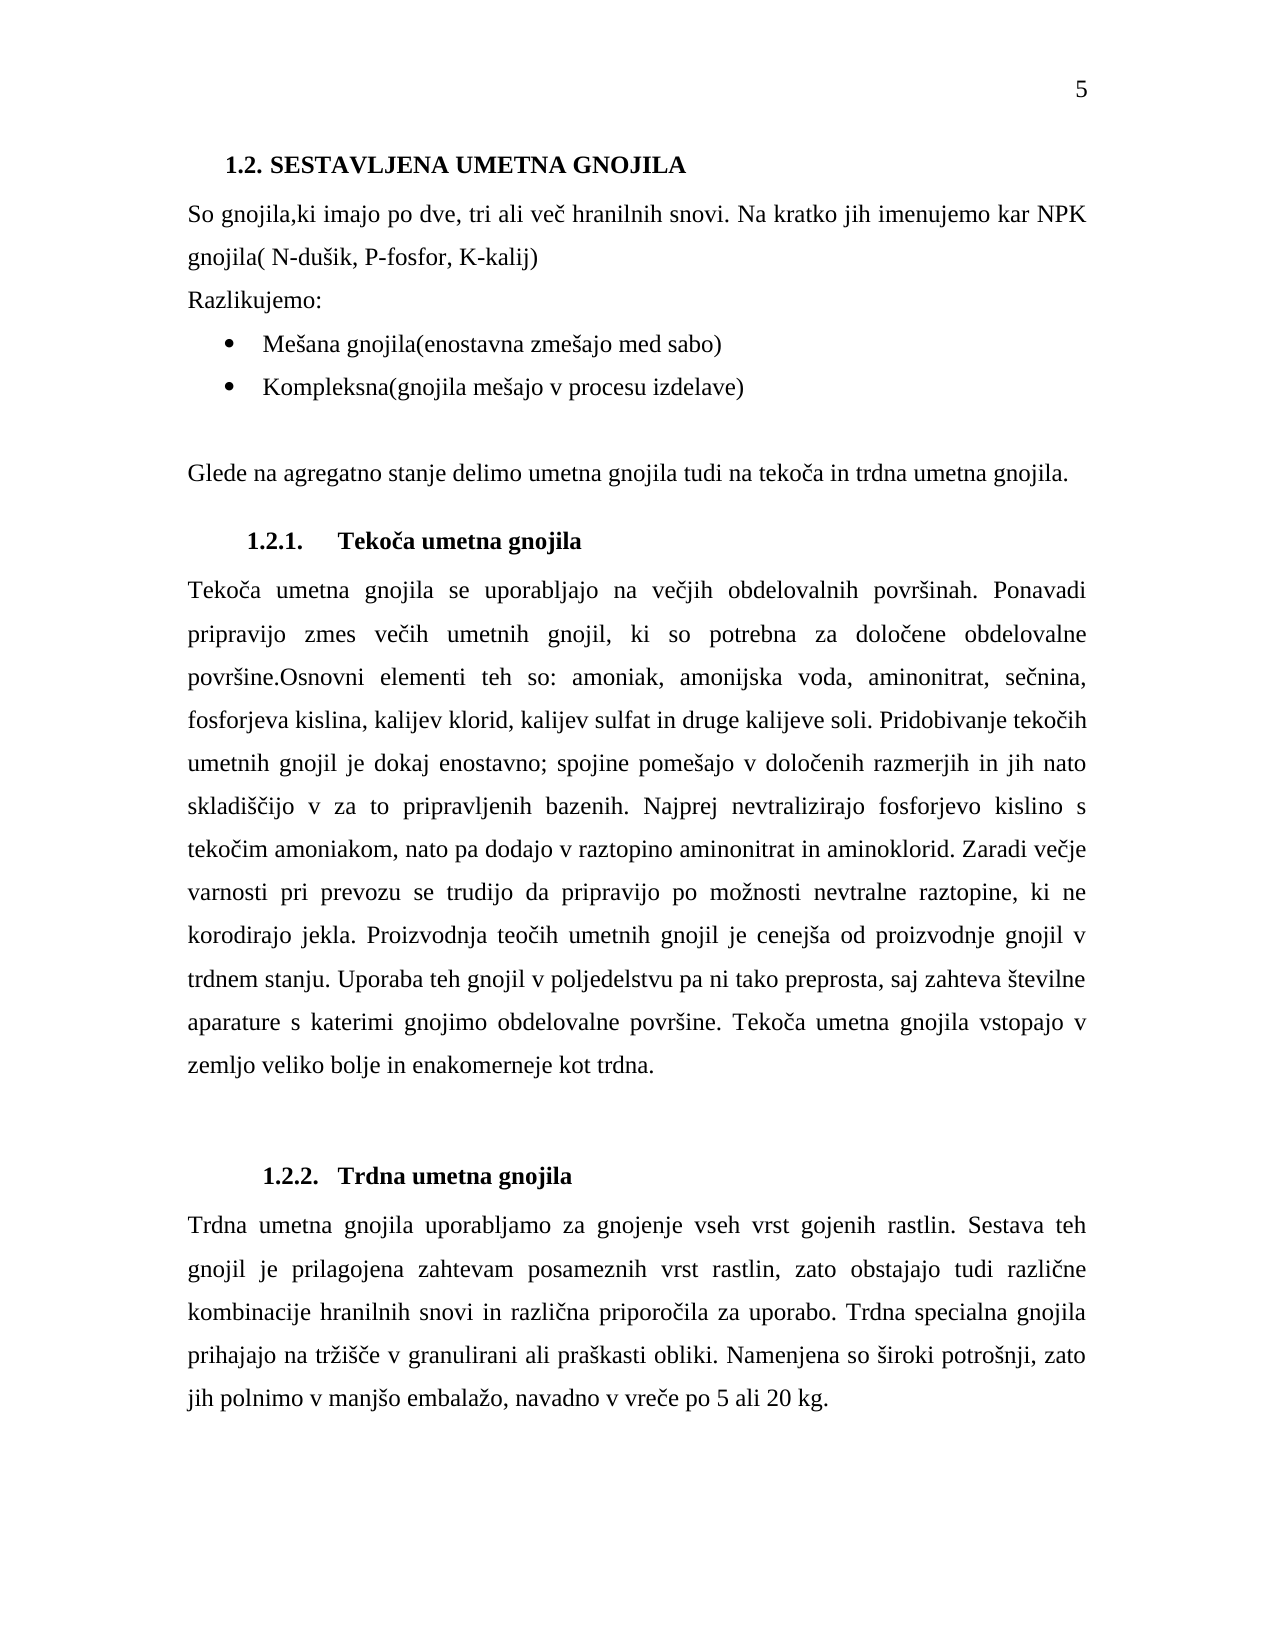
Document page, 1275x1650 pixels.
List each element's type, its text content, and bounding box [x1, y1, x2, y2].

text Trdna umetna gnojila uporabljamo za gnojenje vseh vrst gojenih rastlin. Sestava teh gnojil je prilagojena zahtevam posameznih vrst rastlin, zato obstajajo tudi različne kombinacije hranilnih snovi in različna priporočila za uporabo. Trdna specialna gnojila prihajajo na tržišče v granulirani ali praškasti obliki. Namenjena so široki potrošnji, zato jih polnimo v manjšo embalažo, navadno v vreče po 5 ali 20 kg. [187, 1211, 1087, 1412]
text Glede na agregatno stanje delimo umetna gnojila tudi na tekoča in trdna umetna gnojila. [187, 458, 1087, 487]
list Mešana gnojila(enostavna zmešajo med sabo) [225, 329, 1087, 357]
list Trdna umetna gnojila [262, 1161, 1087, 1190]
text Razlikujemo: [187, 286, 1087, 314]
list Tekoča umetna gnojila [247, 526, 1087, 555]
list SESTAVLJENA UMETNA GNOJILA [225, 150, 1087, 179]
text Tekoča umetna gnojila se uporabljajo na večjih obdelovalnih površinah. Ponavadi pripravijo zmes večih umetnih gnojil, ki so potrebna za določene obdelovalne površine.Osnovni elementi teh so: amoniak, amonijska voda, aminonitrat, sečnina, fosforjeva kislina, kalijev klorid, kalijev sulfat in druge kalijeve soli. Pridobivanje tekočih umetnih gnojil je dokaj enostavno; spojine pomešajo v določenih razmerjih in jih nato skladiščijo v za to pripravljenih bazenih. Najprej nevtralizirajo fosforjevo kislino s tekočim amoniakom, nato pa dodajo v raztopino aminonitrat in aminoklorid. Zaradi večje varnosti pri prevozu se trudijo da pripravijo po možnosti nevtralne raztopine, ki ne korodirajo jekla. Proizvodnja teočih umetnih gnojil je cenejša od proizvodnje gnojil v trdnem stanju. Uporaba teh gnojil v poljedelstvu pa ni tako preprosta, saj zahteva številne aparature s katerimi gnojimo obdelovalne površine. Tekoča umetna gnojila vstopajo v zemljo veliko bolje in enakomerneje kot trdna. [187, 576, 1087, 1079]
text So gnojila,ki imajo po dve, tri ali več hranilnih snovi. Na kratko jih imenujemo kar NPK gnojila( N-dušik, P-fosfor, K-kalij) [187, 199, 1087, 271]
list Kompleksna(gnojila mešajo v procesu izdelave) [225, 372, 1087, 401]
